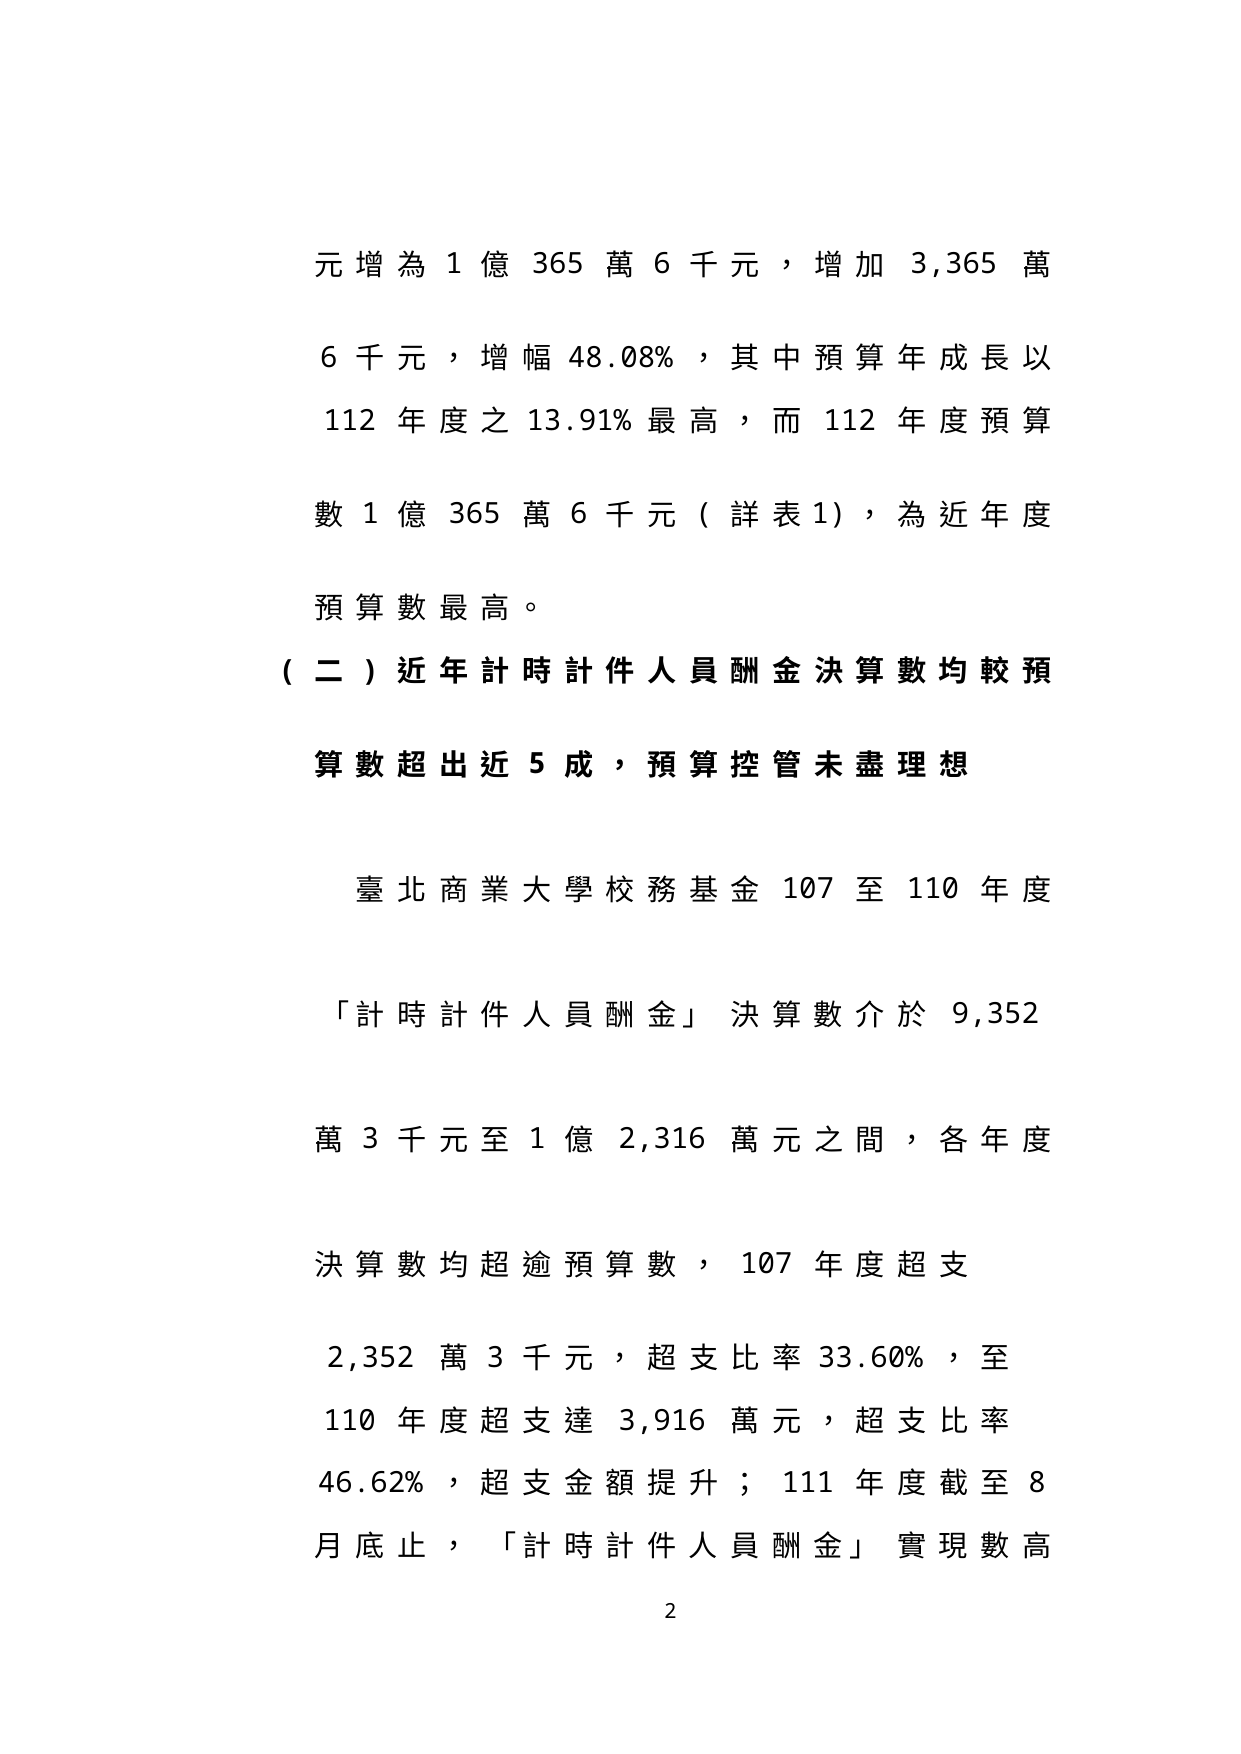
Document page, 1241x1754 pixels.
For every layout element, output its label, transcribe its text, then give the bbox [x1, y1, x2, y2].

text (二)近年計時計件人員酬金決算數均較預算數超出近5成，預算控管未盡理想 [242, 627, 1058, 814]
text 元增為1億365萬6千元，增加3,365萬6千元，增幅48.08%，其中預算年成長以112年度之13.91%最高，而112年度預算數1億365萬6千元(詳表1)，為近年度預算數最高。 [271, 189, 1058, 627]
text 臺北商業大學校務基金107至110年度「計時計件人員酬金」決算數介於9,352萬3千元至1億2,316萬元之間，各年度決算數均超逾預算數，107年度超支2,352萬3千元，超支比率33.60%，至110年度超支達3,916萬元，超支比率46.62%，超支金額提升；111年度截至8月底止，「計時計件人員酬金」實現數高達8,135萬5千元，已超過分配數，占全年預算數之比率為89.40%(詳表1)，其原因主要係該校新增學院系所及學生宿舍開放，增加行政人力及宿舍管理人力。惟該校計時計件人員酬金年年超支併決算，顯示該校預算控管容有改進空間。 [271, 814, 1058, 1564]
